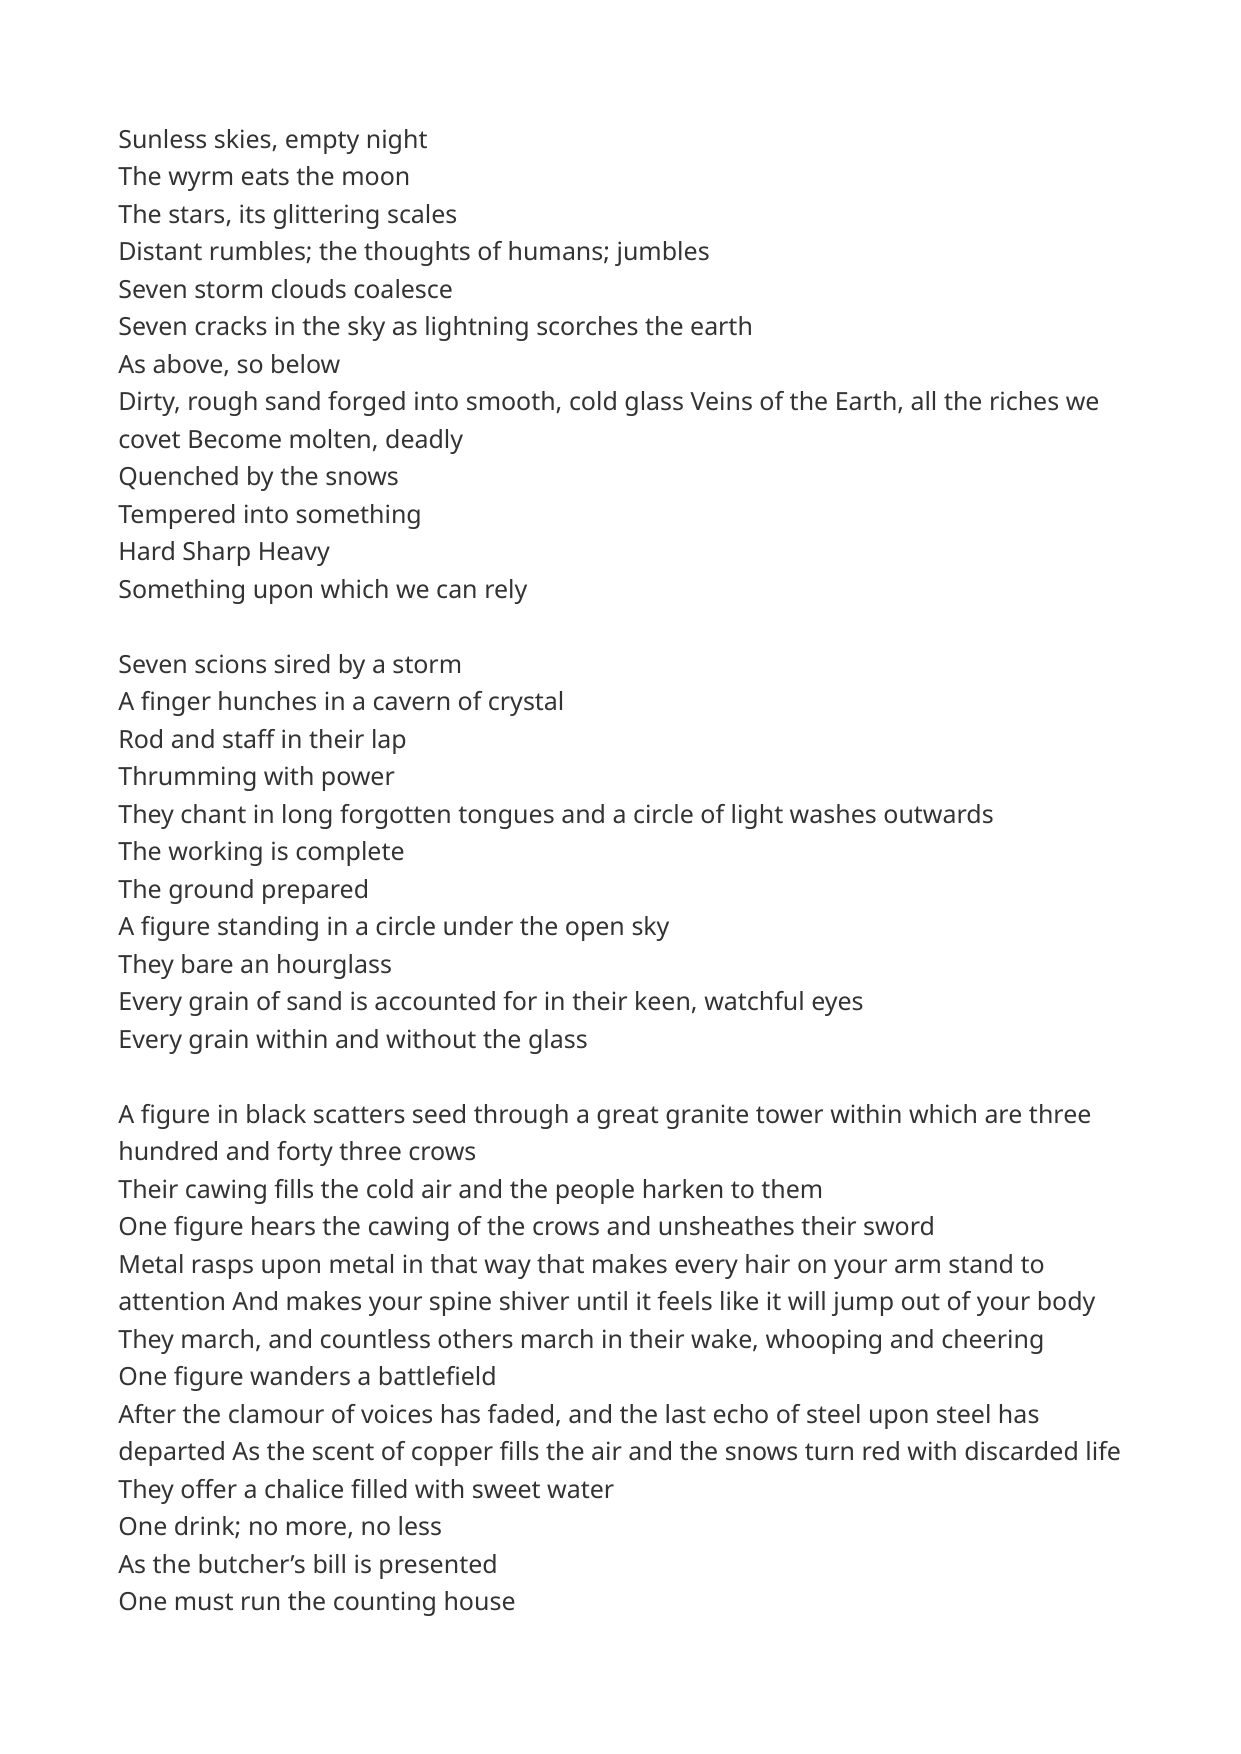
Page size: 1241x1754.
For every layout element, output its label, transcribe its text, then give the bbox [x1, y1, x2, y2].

text Hard Sharp Heavy [118, 531, 1122, 568]
text They march, and countless others march in their wake, whooping and cheering [118, 1318, 1122, 1356]
text Thrumming with power [118, 756, 1122, 793]
text One figure hears the cawing of the crows and unsheathes their sword [118, 1206, 1122, 1243]
text A finger hunches in a cavern of crystal [118, 681, 1122, 718]
text They offer a chalice filled with sweet water [118, 1468, 1122, 1506]
text Seven storm clouds coalesce [118, 268, 1122, 306]
text After the clamour of voices has faded, and the last echo of steel upon steel has departed As the scent of copper fills the air and the snows turn red with discarded life [118, 1393, 1122, 1468]
text Every grain of sand is accounted for in their keen, watchful eyes [118, 981, 1122, 1018]
text They bare an hourglass [118, 943, 1122, 981]
text Their cawing fills the cold air and the people harken to them [118, 1168, 1122, 1206]
text The ground prepared [118, 868, 1122, 906]
text Tempered into something [118, 493, 1122, 531]
text Something upon which we can rely [118, 568, 1122, 606]
text Quenched by the snows [118, 456, 1122, 493]
text Every grain within and without the glass [118, 1018, 1122, 1056]
text A figure in black scatters seed through a great granite tower within which are three hundred and forty three crows [118, 1093, 1122, 1168]
text The stars, its glittering scales [118, 193, 1122, 231]
text Dirty, rough sand forged into smooth, cold glass Veins of the Earth, all the riches we covet Become molten, deadly [118, 381, 1122, 456]
text Sunless skies, empty night [118, 118, 1122, 156]
text One figure wanders a battlefield [118, 1356, 1122, 1393]
text A figure standing in a circle under the open sky [118, 906, 1122, 943]
text The wyrm eats the moon [118, 156, 1122, 193]
text Rod and staff in their lap [118, 718, 1122, 756]
text As above, so below [118, 343, 1122, 381]
text Metal rasps upon metal in that way that makes every hair on your arm stand to attention And makes your spine shiver until it feels like it will jump out of your body [118, 1243, 1122, 1318]
text The working is complete [118, 831, 1122, 868]
text Seven cracks in the sky as lightning scorches the earth [118, 306, 1122, 343]
text Distant rumbles; the thoughts of humans; jumbles [118, 231, 1122, 268]
text Seven scions sired by a storm [118, 643, 1122, 681]
text They chant in long forgotten tongues and a circle of light washes outwards [118, 793, 1122, 831]
text One must run the counting house [118, 1581, 1122, 1618]
text One drink; no more, no less [118, 1506, 1122, 1543]
text As the butcher’s bill is presented [118, 1543, 1122, 1581]
